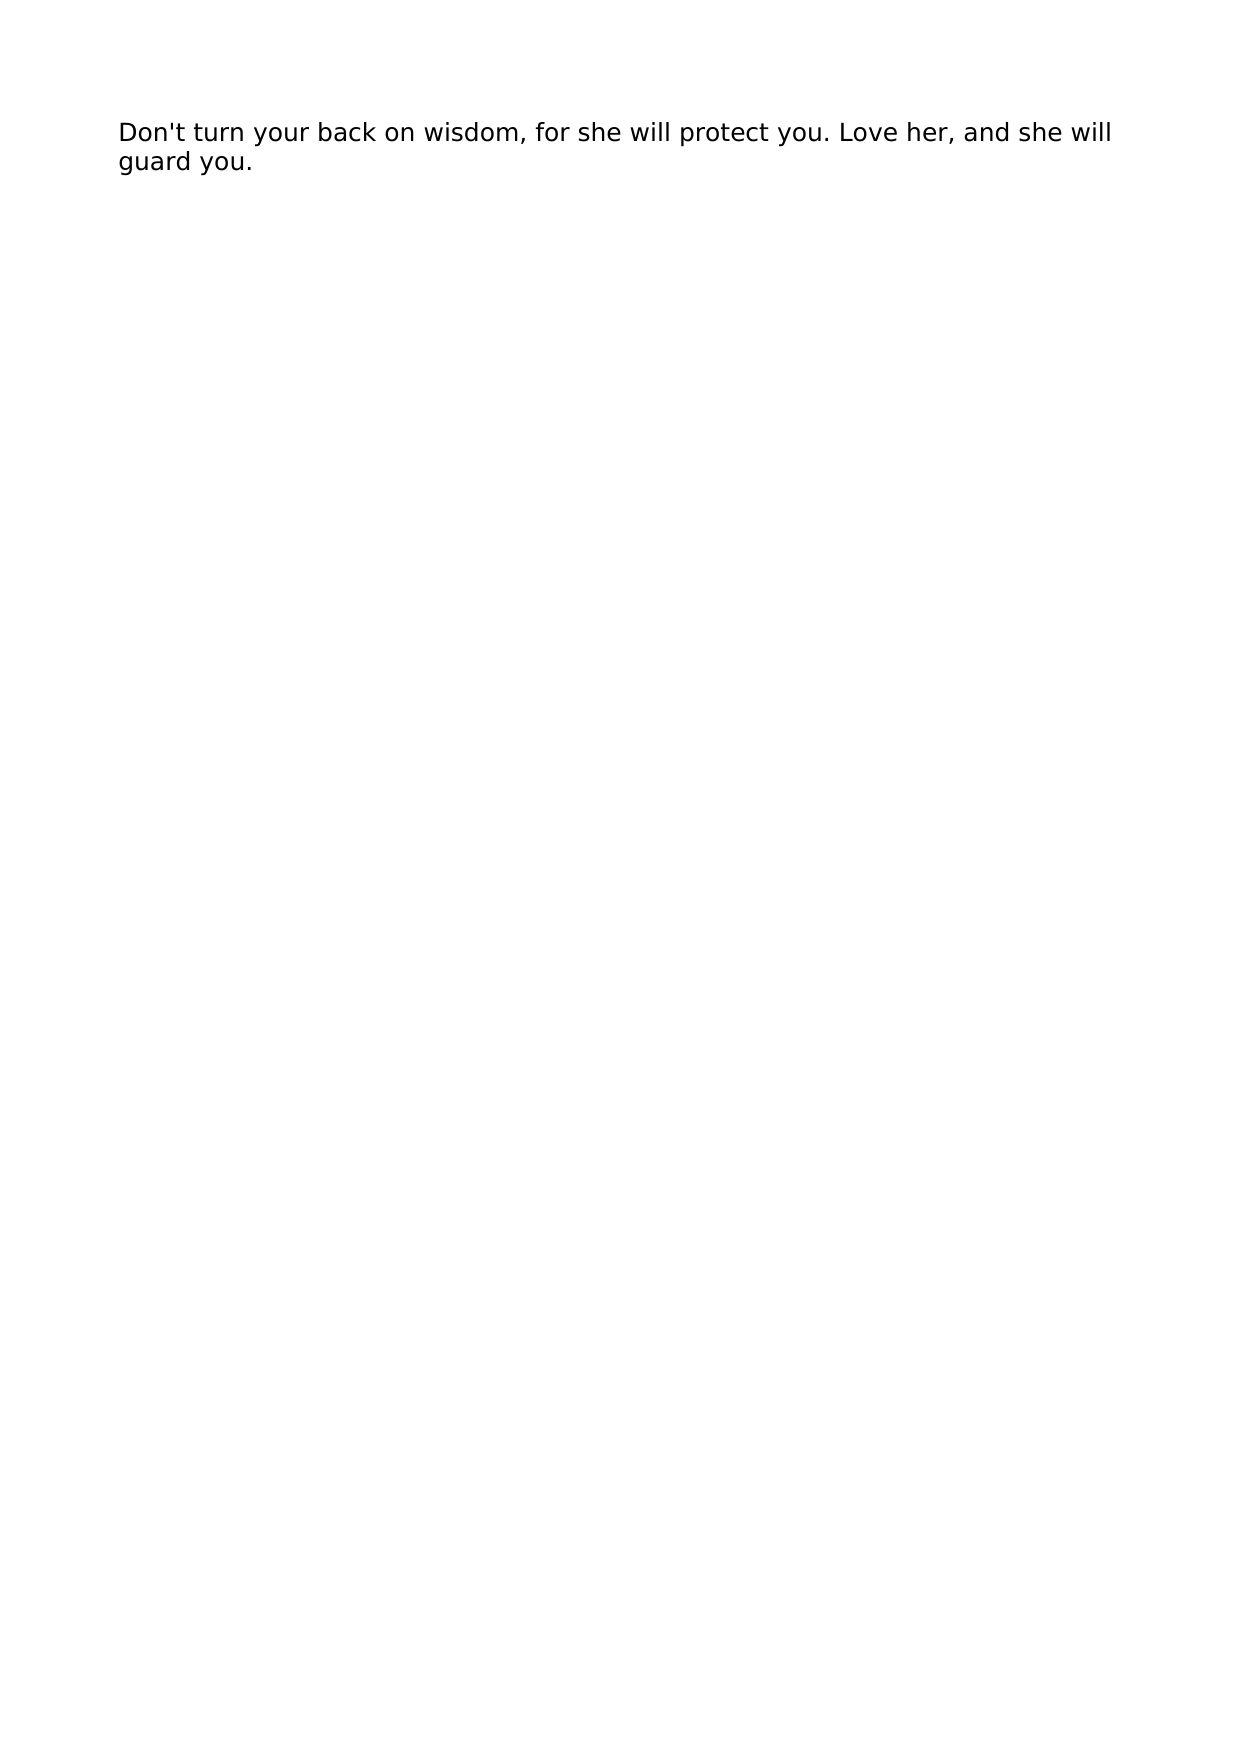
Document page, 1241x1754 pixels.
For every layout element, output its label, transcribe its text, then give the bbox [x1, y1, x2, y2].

text Don't turn your back on wisdom, for she will protect you. Love her, and she will guard you. [118, 118, 1122, 176]
